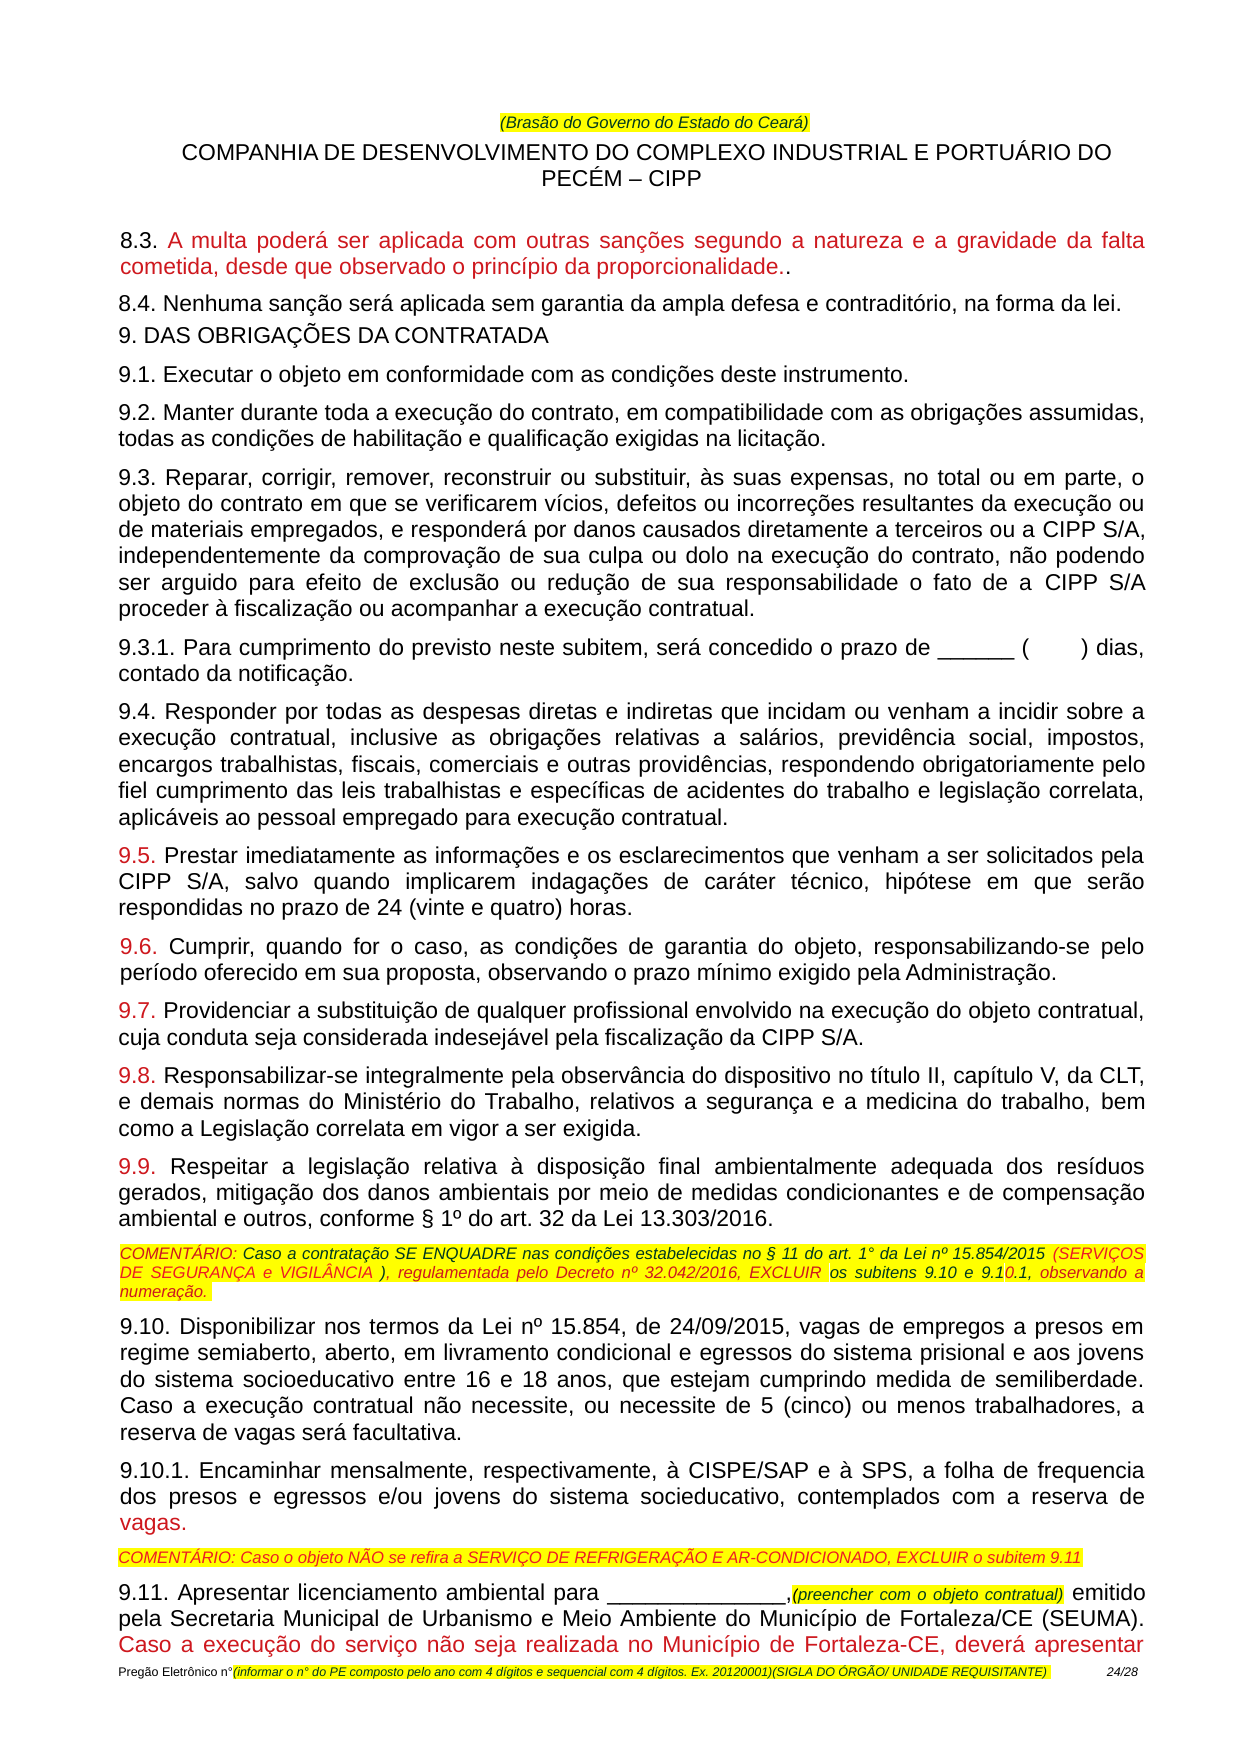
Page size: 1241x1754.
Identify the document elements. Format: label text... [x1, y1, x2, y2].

text 9.10. Disponibilizar nos termos da Lei nº 15.854, de 24/09/2015, vagas de empregos a presos em regime semiaberto, aberto, em livramento condicional e egressos do sistema prisional e aos jovens do sistema socioeducativo entre 16 e 18 anos, que estejam cumprindo medida de semiliberdade. Caso a execução contratual não necessite, ou necessite de 5 (cinco) ou menos trabalhadores, a reserva de vagas será facultativa. [119, 1313, 1146, 1445]
text 9.3.1. Para cumprimento do previsto neste subitem, será concedido o prazo de ______ ( ) dias, contado da notificação. [118, 633, 1146, 686]
text 9.8. Responsabilizar-se integralmente pela observância do dispositivo no título II, capítulo V, da CLT, e demais normas do Ministério do Trabalho, relativos a segurança e a medicina do trabalho, bem como a Legislação correlata em vigor a ser exigida. [118, 1062, 1146, 1141]
text 9.2. Manter durante toda a execução do contrato, em compatibilidade com as obrigações assumidas, todas as condições de habilitação e qualificação exigidas na licitação. [118, 399, 1146, 452]
text 9.4. Responder por todas as despesas diretas e indiretas que incidam ou venham a incidir sobre a execução contratual, inclusive as obrigações relativas a salários, previdência social, impostos, encargos trabalhistas, fiscais, comerciais e outras providências, respondendo obrigatoriamente pelo fiel cumprimento das leis trabalhistas e específicas de acidentes do trabalho e legislação correlata, aplicáveis ao pessoal empregado para execução contratual. [118, 698, 1146, 830]
text 8.4. Nenhuma sanção será aplicada sem garantia da ampla defesa e contraditório, na forma da lei. [118, 290, 1146, 316]
text 8.3. A multa poderá ser aplicada com outras sanções segundo a natureza e a gravidade da falta cometida, desde que observado o princípio da proporcionalidade.. [120, 227, 1146, 280]
text COMENTÁRIO: Caso o objeto NÃO se refira a SERVIÇO DE REFRIGERAÇÃO E AR-CONDICIONADO, EXCLUIR o subitem 9.11 [118, 1548, 1143, 1567]
text 9.5. Prestar imediatamente as informações e os esclarecimentos que venham a ser solicitados pela CIPP S/A, salvo quando implicarem indagações de caráter técnico, hipótese em que serão respondidas no prazo de 24 (vinte e quatro) horas. [118, 842, 1146, 921]
text 9.10.1. Encaminhar mensalmente, respectivamente, à CISPE/SAP e à SPS, a folha de frequencia dos presos e egressos e/ou jovens do sistema socieducativo, contemplados com a reserva de vagas. [119, 1457, 1146, 1536]
text 9.3. Reparar, corrigir, remover, reconstruir ou substituir, às suas expensas, no total ou em parte, o objeto do contrato em que se verificarem vícios, defeitos ou incorreções resultantes da execução ou de materiais empregados, e responderá por danos causados diretamente a terceiros ou a CIPP S/A, independentemente da comprovação de sua culpa ou dolo na execução do contrato, não podendo ser arguido para efeito de exclusão ou redução de sua responsabilidade o fato de a CIPP S/A proceder à fiscalização ou acompanhar a execução contratual. [118, 463, 1146, 622]
text 9.7. Providenciar a substituição de qualquer profissional envolvido na execução do objeto contratual, cuja conduta seja considerada indesejável pela fiscalização da CIPP S/A. [118, 997, 1146, 1050]
text 9.9. Respeitar a legislação relativa à disposição final ambientalmente adequada dos resíduos gerados, mitigação dos danos ambientais por meio de medidas condicionantes e de compensação ambiental e outros, conforme § 1º do art. 32 da Lei 13.303/2016. [118, 1153, 1146, 1232]
text 9. DAS OBRIGAÇÕES DA CONTRATADA [118, 322, 1146, 349]
text 9.1. Executar o objeto em conformidade com as condições deste instrumento. [118, 361, 1146, 387]
text COMENTÁRIO: Caso a contratação SE ENQUADRE nas condições estabelecidas no § 11 do art. 1° da Lei nº 15.854/2015 (SERVIÇOS DE SEGURANÇA e VIGILÂNCIA ), regulamentada pelo Decreto nº 32.042/2016, EXCLUIR os subitens 9.10 e 9.10.1, observando a numeração. [119, 1244, 1146, 1301]
text 9.11. Apresentar licenciamento ambiental para ______________,(preencher com o objeto contratual) emitido pela Secretaria Municipal de Urbanismo e Meio Ambiente do Município de Fortaleza/CE (SEUMA). Caso a execução do serviço não seja realizada no Município de Fortaleza-CE, deverá apresentar [118, 1579, 1146, 1658]
text 9.6. Cumprir, quando for o caso, as condições de garantia do objeto, responsabilizando-se pelo período oferecido em sua proposta, observando o prazo mínimo exigido pela Administração. [119, 933, 1146, 985]
